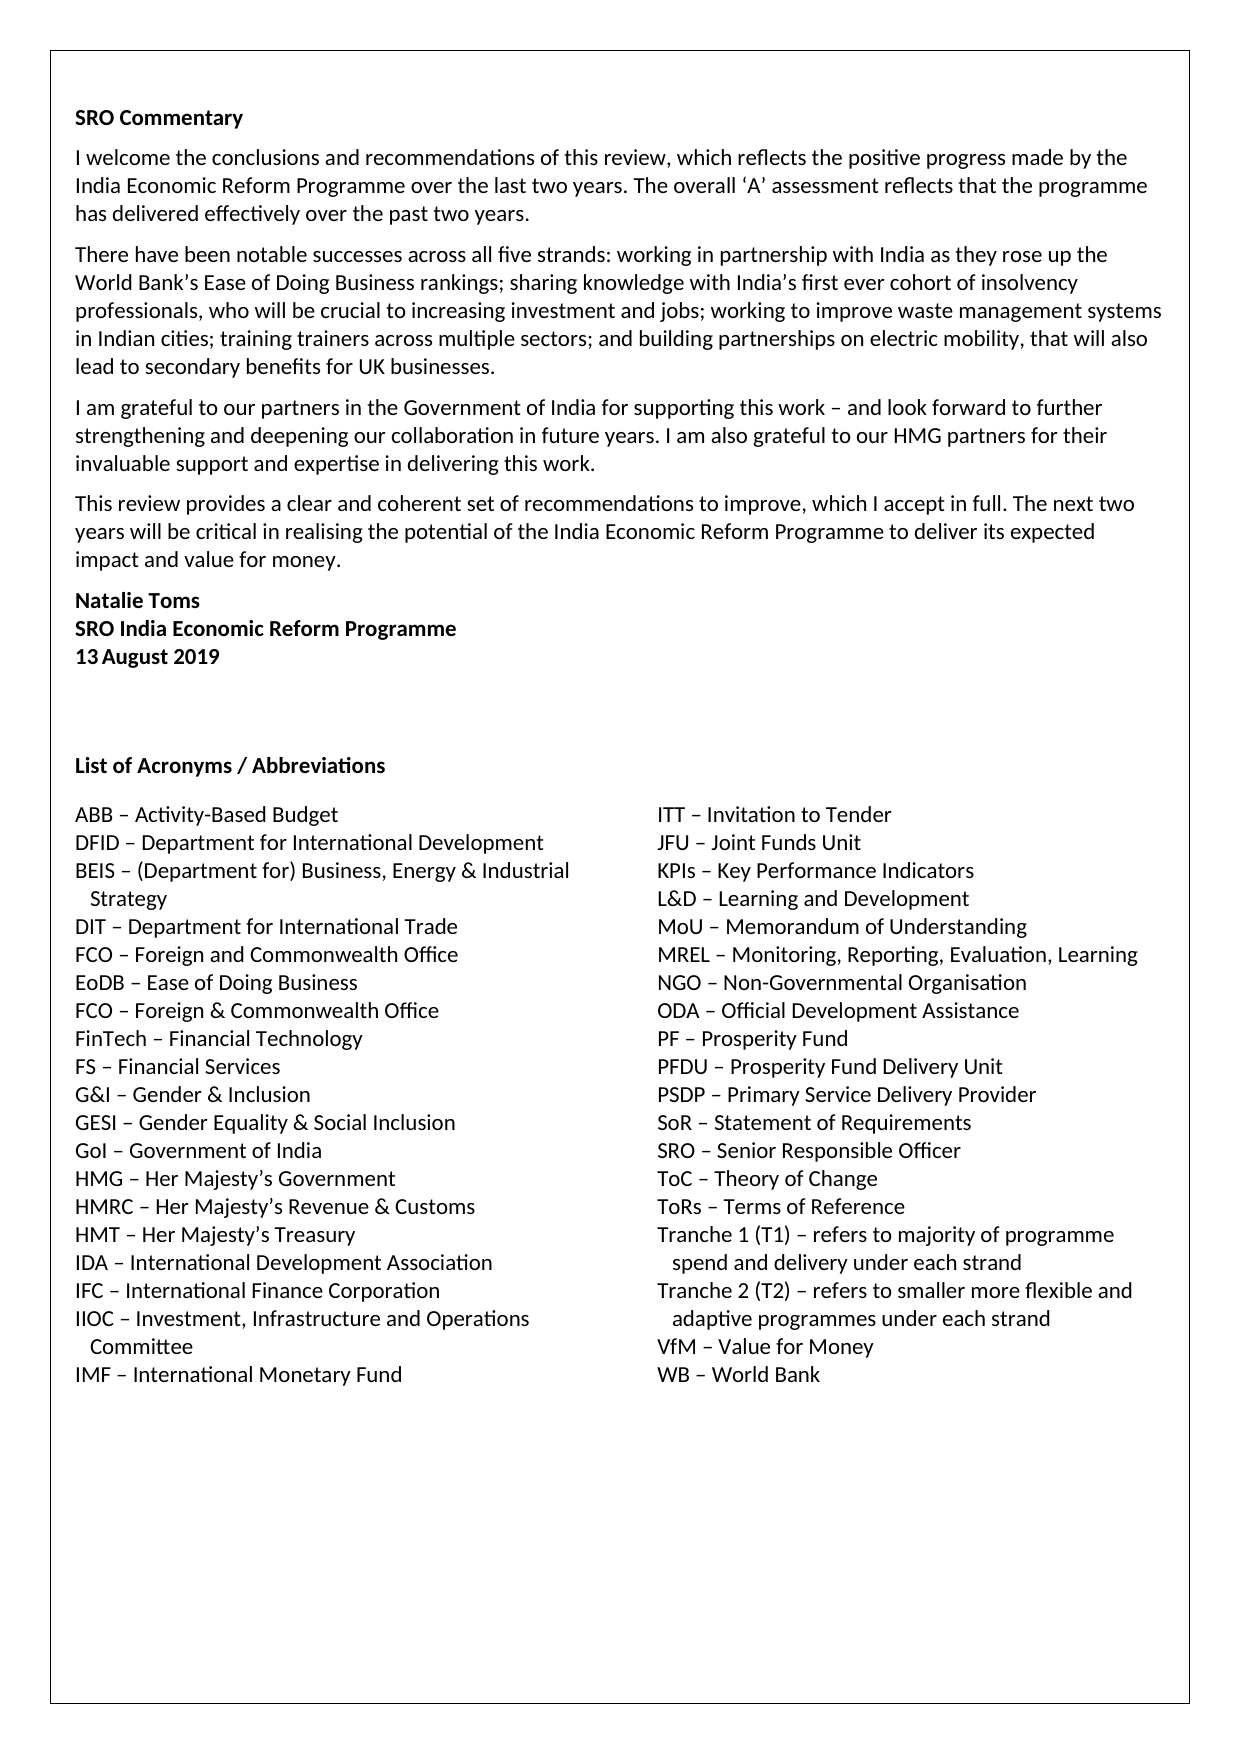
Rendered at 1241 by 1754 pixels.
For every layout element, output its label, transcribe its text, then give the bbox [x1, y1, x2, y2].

text DIT – Department for International Trade [75, 912, 583, 940]
text SoR – Statement of Requirements [657, 1108, 1165, 1136]
text PF – Prosperity Fund [657, 1024, 1165, 1052]
text Natalie Toms [75, 586, 1165, 614]
text FinTech – Financial Technology [75, 1024, 583, 1052]
text SRO Commentary [75, 103, 1165, 131]
text GoI – Government of India [75, 1136, 583, 1164]
text KPIs – Key Performance Indicators [657, 856, 1165, 884]
text JFU – Joint Funds Unit [657, 828, 1165, 856]
text FCO – Foreign and Commonwealth Office [75, 940, 583, 968]
text WB – World Bank [657, 1360, 1165, 1388]
text BEIS – (Department for) Business, Energy & Industrial Strategy [75, 856, 583, 912]
text ITT – Invitation to Tender [657, 800, 1165, 828]
text VfM – Value for Money [657, 1332, 1165, 1360]
text ABB – Activity-Based Budget [75, 800, 583, 828]
text MREL – Monitoring, Reporting, Evaluation, Learning [657, 940, 1165, 968]
text FS – Financial Services [75, 1052, 583, 1080]
text L&D – Learning and Development [657, 884, 1165, 912]
text 13 August 2019 [75, 642, 1165, 670]
text HMRC – Her Majesty’s Revenue & Customs [75, 1192, 583, 1220]
text PFDU – Prosperity Fund Delivery Unit [657, 1052, 1165, 1080]
text IFC – International Finance Corporation [75, 1276, 583, 1304]
text Tranche 2 (T2) – refers to smaller more flexible and adaptive programmes under each strand [657, 1276, 1165, 1332]
text IIOC – Investment, Infrastructure and Operations Committee [75, 1304, 583, 1360]
text I welcome the conclusions and recommendations of this review, which reflects the positive progress made by the India Economic Reform Programme over the last two years. The overall ‘A’ assessment reflects that the programme has delivered effectively over the past two years. [75, 143, 1165, 228]
text I am grateful to our partners in the Government of India for supporting this work – and look forward to further strengthening and deepening our collaboration in future years. I am also grateful to our HMG partners for their invaluable support and expertise in delivering this work. [75, 393, 1165, 477]
text IMF – International Monetary Fund [75, 1360, 583, 1388]
text EoDB – Ease of Doing Business [75, 968, 583, 996]
text ToRs – Terms of Reference [657, 1192, 1165, 1220]
text ToC – Theory of Change [657, 1164, 1165, 1192]
text NGO – Non-Governmental Organisation [657, 968, 1165, 996]
text PSDP – Primary Service Delivery Provider [657, 1080, 1165, 1108]
text GESI – Gender Equality & Social Inclusion [75, 1108, 583, 1136]
text Tranche 1 (T1) – refers to majority of programme spend and delivery under each strand [657, 1220, 1165, 1276]
text G&I – Gender & Inclusion [75, 1080, 583, 1108]
text FCO – Foreign & Commonwealth Office [75, 996, 583, 1024]
text ODA – Official Development Assistance [657, 996, 1165, 1024]
text SRO – Senior Responsible Officer [657, 1136, 1165, 1164]
text MoU – Memorandum of Understanding [657, 912, 1165, 940]
text HMT – Her Majesty’s Treasury [75, 1220, 583, 1248]
text DFID – Department for International Development [75, 828, 583, 856]
text SRO India Economic Reform Programme [75, 614, 1165, 642]
text This review provides a clear and coherent set of recommendations to improve, which I accept in full. The next two years will be critical in realising the potential of the India Economic Reform Programme to deliver its expected impact and value for money. [75, 489, 1165, 573]
text List of Acronyms / Abbreviations [75, 751, 1165, 779]
text IDA – International Development Association [75, 1248, 583, 1276]
text There have been notable successes across all five strands: working in partnership with India as they rose up the World Bank’s Ease of Doing Business rankings; sharing knowledge with India’s first ever cohort of insolvency professionals, who will be crucial to increasing investment and jobs; working to improve waste management systems in Indian cities; training trainers across multiple sectors; and building partnerships on electric mobility, that will also lead to secondary benefits for UK businesses. [75, 240, 1165, 380]
text HMG – Her Majesty’s Government [75, 1164, 583, 1192]
